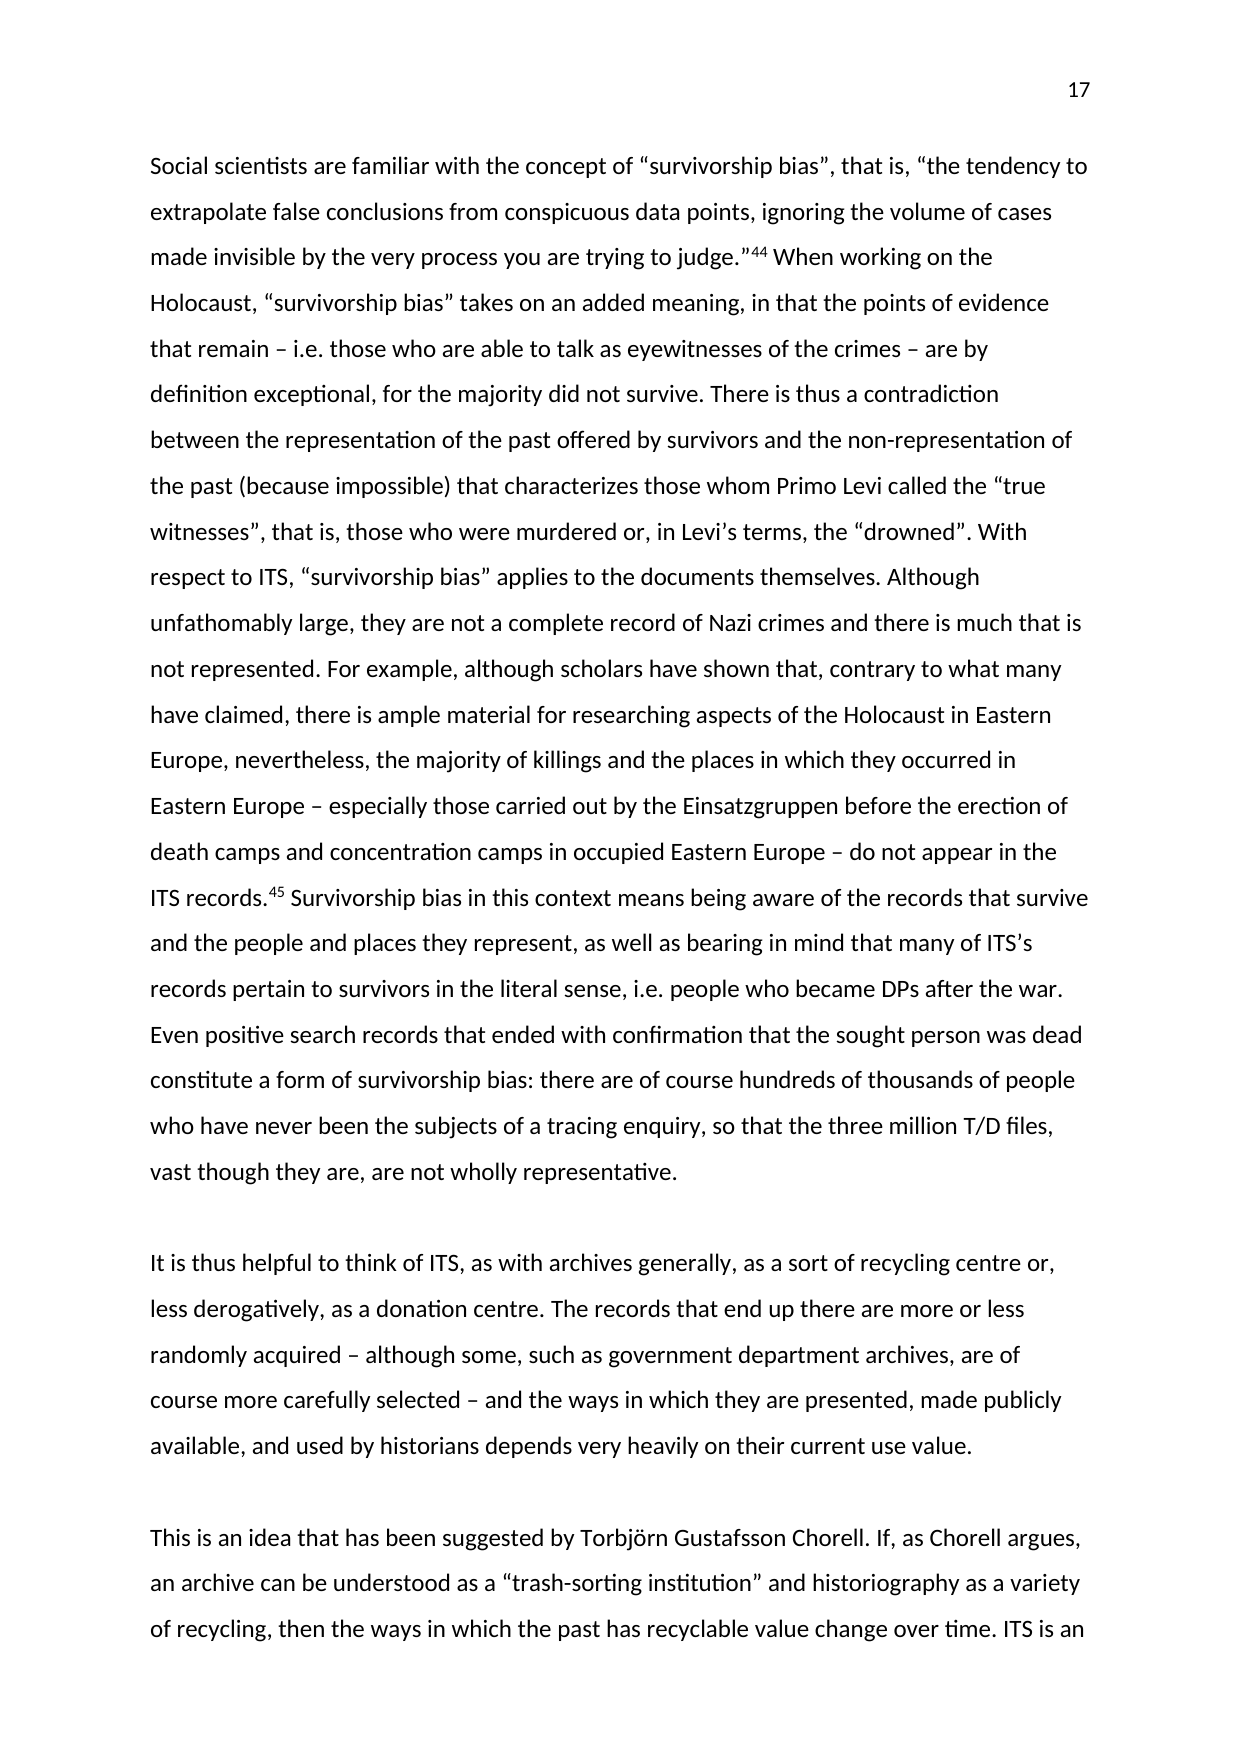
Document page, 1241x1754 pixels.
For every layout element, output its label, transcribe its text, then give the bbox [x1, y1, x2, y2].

text Social scientists are familiar with the concept of “survivorship bias”, that is, “the tendency to extrapolate false conclusions from conspicuous data points, ignoring the volume of cases made invisible by the very process you are trying to judge.” When working on the Holocaust, “survivorship bias” takes on an added meaning, in that the points of evidence that remain – i.e. those who are able to talk as eyewitnesses of the crimes – are by definition exceptional, for the majority did not survive. There is thus a contradiction between the representation of the past offered by survivors and the non-representation of the past (because impossible) that characterizes those whom Primo Levi called the “true witnesses”, that is, those who were murdered or, in Levi’s terms, the “drowned”. With respect to ITS, “survivorship bias” applies to the documents themselves. Although unfathomably large, they are not a complete record of Nazi crimes and there is much that is not represented. For example, although scholars have shown that, contrary to what many have claimed, there is ample material for researching aspects of the Holocaust in Eastern Europe, nevertheless, the majority of killings and the places in which they occurred in Eastern Europe – especially those carried out by the Einsatzgruppen before the erection of death camps and concentration camps in occupied Eastern Europe – do not appear in the ITS records. Survivorship bias in this context means being aware of the records that survive and the people and places they represent, as well as bearing in mind that many of ITS’s records pertain to survivors in the literal sense, i.e. people who became DPs after the war. Even positive search records that ended with confirmation that the sought person was dead constitute a form of survivorship bias: there are of course hundreds of thousands of people who have never been the subjects of a tracing enquiry, so that the three million T/D files, vast though they are, are not wholly representative. [150, 150, 1090, 1187]
text It is thus helpful to think of ITS, as with archives generally, as a sort of recycling centre or, less derogatively, as a donation centre. The records that end up there are more or less randomly acquired – although some, such as government department archives, are of course more carefully selected – and the ways in which they are presented, made publicly available, and used by historians depends very heavily on their current use value. [150, 1247, 1090, 1461]
text This is an idea that has been suggested by Torbjörn Gustafsson Chorell. If, as Chorell argues, an archive can be understood as a “trash-sorting institution” and historiography as a variety of recycling, then the ways in which the past has recyclable value change over time. ITS is an [150, 1522, 1090, 1644]
